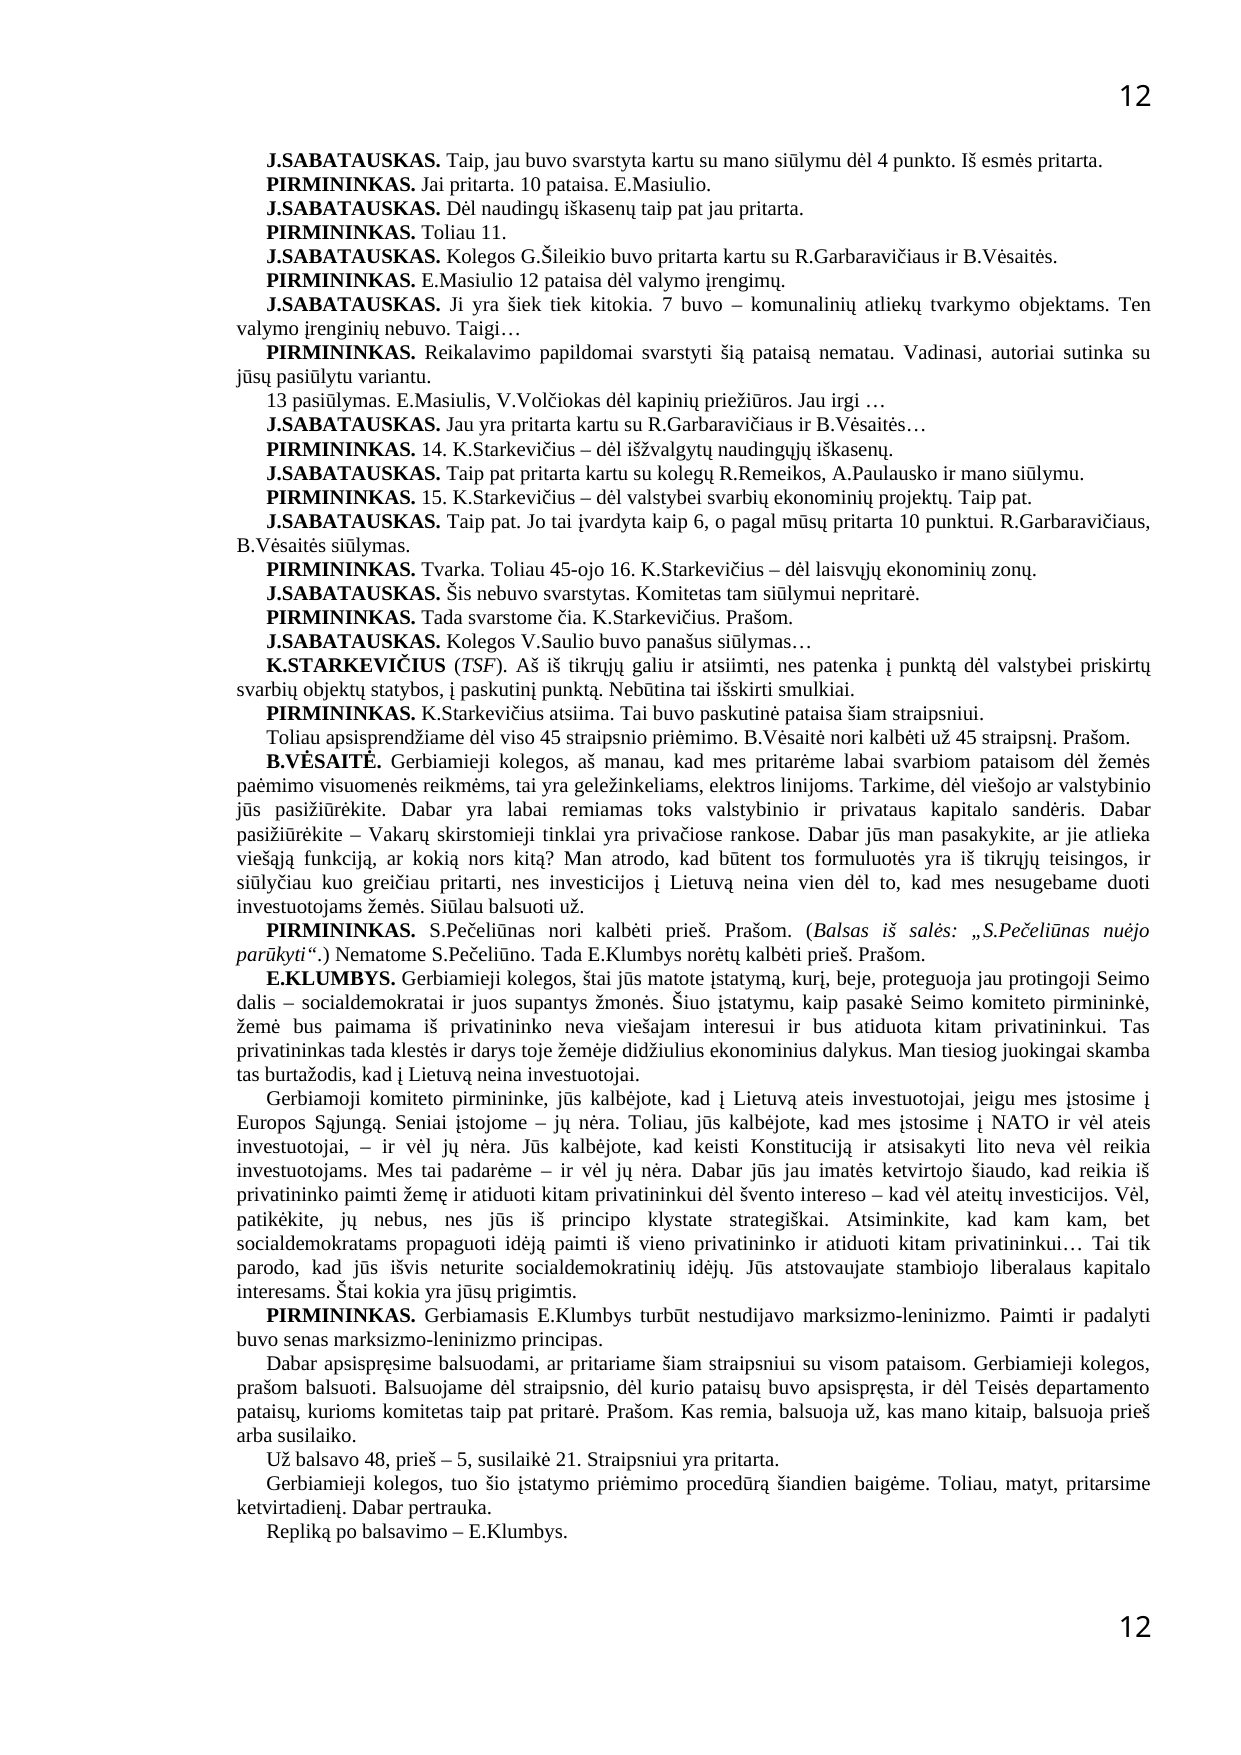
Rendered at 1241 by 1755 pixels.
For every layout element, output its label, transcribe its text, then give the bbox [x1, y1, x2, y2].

text PIRMININKAS. 15. K.Starkevičius – dėl valstybei svarbių ekonominių projektų. Taip pat. [236, 484, 1152, 509]
text Gerbiamoji komiteto pirmininke, jūs kalbėjote, kad į Lietuvą ateis investuotojai, jeigu mes įstosime į Europos Sąjungą. Seniai įstojome – jų nėra. Toliau, jūs kalbėjote, kad mes įstosime į NATO ir vėl ateis investuotojai, – ir vėl jų nėra. Jūs kalbėjote, kad keisti Konstituciją ir atsisakyti lito neva vėl reikia investuotojams. Mes tai padarėme – ir vėl jų nėra. Dabar jūs jau imatės ketvirtojo šiaudo, kad reikia iš privatininko paimti žemę ir atiduoti kitam privatininkui dėl švento intereso – kad vėl ateitų investicijos. Vėl, patikėkite, jų nebus, nes jūs iš principo klystate strategiškai. Atsiminkite, kad kam kam, bet socialdemokratams propaguoti idėją paimti iš vieno privatininko ir atiduoti kitam privatininkui… Tai tik parodo, kad jūs išvis neturite socialdemokratinių idėjų. Jūs atstovaujate stambiojo liberalaus kapitalo interesams. Štai kokia yra jūsų prigimtis. [236, 1086, 1152, 1303]
text Už balsavo 48, prieš – 5, susilaikė 21. Straipsniui yra pritarta. [236, 1447, 1152, 1471]
text J.SABATAUSKAS. Jau yra pritarta kartu su R.Garbaravičiaus ir B.Vėsaitės… [236, 412, 1152, 436]
text PIRMININKAS. K.Starkevičius atsiima. Tai buvo paskutinė pataisa šiam straipsniui. [236, 701, 1152, 725]
text PIRMININKAS. Toliau 11. [236, 220, 1152, 244]
text J.SABATAUSKAS. Taip pat. Jo tai įvardyta kaip 6, o pagal mūsų pritarta 10 punktui. R.Garbaravičiaus, B.Vėsaitės siūlymas. [236, 509, 1152, 557]
text Toliau apsisprendžiame dėl viso 45 straipsnio priėmimo. B.Vėsaitė nori kalbėti už 45 straipsnį. Prašom. [236, 725, 1152, 749]
text J.SABATAUSKAS. Taip, jau buvo svarstyta kartu su mano siūlymu dėl 4 punkto. Iš esmės pritarta. [236, 148, 1152, 172]
text PIRMININKAS. Tvarka. Toliau 45-ojo 16. K.Starkevičius – dėl laisvųjų ekonominių zonų. [236, 557, 1152, 581]
text PIRMININKAS. S.Pečeliūnas nori kalbėti prieš. Prašom. (Balsas iš salės: „S.Pečeliūnas nuėjo parūkyti“.) Nematome S.Pečeliūno. Tada E.Klumbys norėtų kalbėti prieš. Prašom. [236, 918, 1152, 966]
text PIRMININKAS. E.Masiulio 12 pataisa dėl valymo įrengimų. [236, 268, 1152, 292]
text J.SABATAUSKAS. Ji yra šiek tiek kitokia. 7 buvo – komunalinių atliekų tvarkymo objektams. Ten valymo įrenginių nebuvo. Taigi… [236, 292, 1152, 340]
text 13 pasiūlymas. E.Masiulis, V.Volčiokas dėl kapinių priežiūros. Jau irgi … [236, 388, 1152, 412]
text Dabar apsispręsime balsuodami, ar pritariame šiam straipsniui su visom pataisom. Gerbiamieji kolegos, prašom balsuoti. Balsuojame dėl straipsnio, dėl kurio pataisų buvo apsispręsta, ir dėl Teisės departamento pataisų, kurioms komitetas taip pat pritarė. Prašom. Kas remia, balsuoja už, kas mano kitaip, balsuoja prieš arba susilaiko. [236, 1351, 1152, 1447]
text E.KLUMBYS. Gerbiamieji kolegos, štai jūs matote įstatymą, kurį, beje, proteguoja jau protingoji Seimo dalis – socialdemokratai ir juos supantys žmonės. Šiuo įstatymu, kaip pasakė Seimo komiteto pirmininkė, žemė bus paimama iš privatininko neva viešajam interesui ir bus atiduota kitam privatininkui. Tas privatininkas tada klestės ir darys toje žemėje didžiulius ekonominius dalykus. Man tiesiog juokingai skamba tas burtažodis, kad į Lietuvą neina investuotojai. [236, 966, 1152, 1086]
text J.SABATAUSKAS. Šis nebuvo svarstytas. Komitetas tam siūlymui nepritarė. [236, 581, 1152, 605]
text J.SABATAUSKAS. Kolegos G.Šileikio buvo pritarta kartu su R.Garbaravičiaus ir B.Vėsaitės. [236, 244, 1152, 268]
text PIRMININKAS. Reikalavimo papildomai svarstyti šią pataisą nematau. Vadinasi, autoriai sutinka su jūsų pasiūlytu variantu. [236, 340, 1152, 388]
text PIRMININKAS. Gerbiamasis E.Klumbys turbūt nestudijavo marksizmo-leninizmo. Paimti ir padalyti buvo senas marksizmo-leninizmo principas. [236, 1303, 1152, 1351]
text Repliką po balsavimo – E.Klumbys. [236, 1519, 1152, 1543]
text J.SABATAUSKAS. Kolegos V.Saulio buvo panašus siūlymas… [236, 629, 1152, 653]
text J.SABATAUSKAS. Taip pat pritarta kartu su kolegų R.Remeikos, A.Paulausko ir mano siūlymu. [236, 461, 1152, 484]
text Gerbiamieji kolegos, tuo šio įstatymo priėmimo procedūrą šiandien baigėme. Toliau, matyt, pritarsime ketvirtadienį. Dabar pertrauka. [236, 1471, 1152, 1519]
text PIRMININKAS. Tada svarstome čia. K.Starkevičius. Prašom. [236, 605, 1152, 629]
text J.SABATAUSKAS. Dėl naudingų iškasenų taip pat jau pritarta. [236, 196, 1152, 220]
text B.VĖSAITĖ. Gerbiamieji kolegos, aš manau, kad mes pritarėme labai svarbiom pataisom dėl žemės paėmimo visuomenės reikmėms, tai yra geležinkeliams, elektros linijoms. Tarkime, dėl viešojo ar valstybinio jūs pasižiūrėkite. Dabar yra labai remiamas toks valstybinio ir privataus kapitalo sandėris. Dabar pasižiūrėkite – Vakarų skirstomieji tinklai yra privačiose rankose. Dabar jūs man pasakykite, ar jie atlieka viešąją funkciją, ar kokią nors kitą? Man atrodo, kad būtent tos formuluotės yra iš tikrųjų teisingos, ir siūlyčiau kuo greičiau pritarti, nes investicijos į Lietuvą neina vien dėl to, kad mes nesugebame duoti investuotojams žemės. Siūlau balsuoti už. [236, 749, 1152, 918]
text K.STARKEVIČIUS (TSF). Aš iš tikrųjų galiu ir atsiimti, nes patenka į punktą dėl valstybei priskirtų svarbių objektų statybos, į paskutinį punktą. Nebūtina tai išskirti smulkiai. [236, 653, 1152, 701]
text PIRMININKAS. 14. K.Starkevičius – dėl išžvalgytų naudingųjų iškasenų. [236, 436, 1152, 461]
text PIRMININKAS. Jai pritarta. 10 pataisa. E.Masiulio. [236, 172, 1152, 196]
